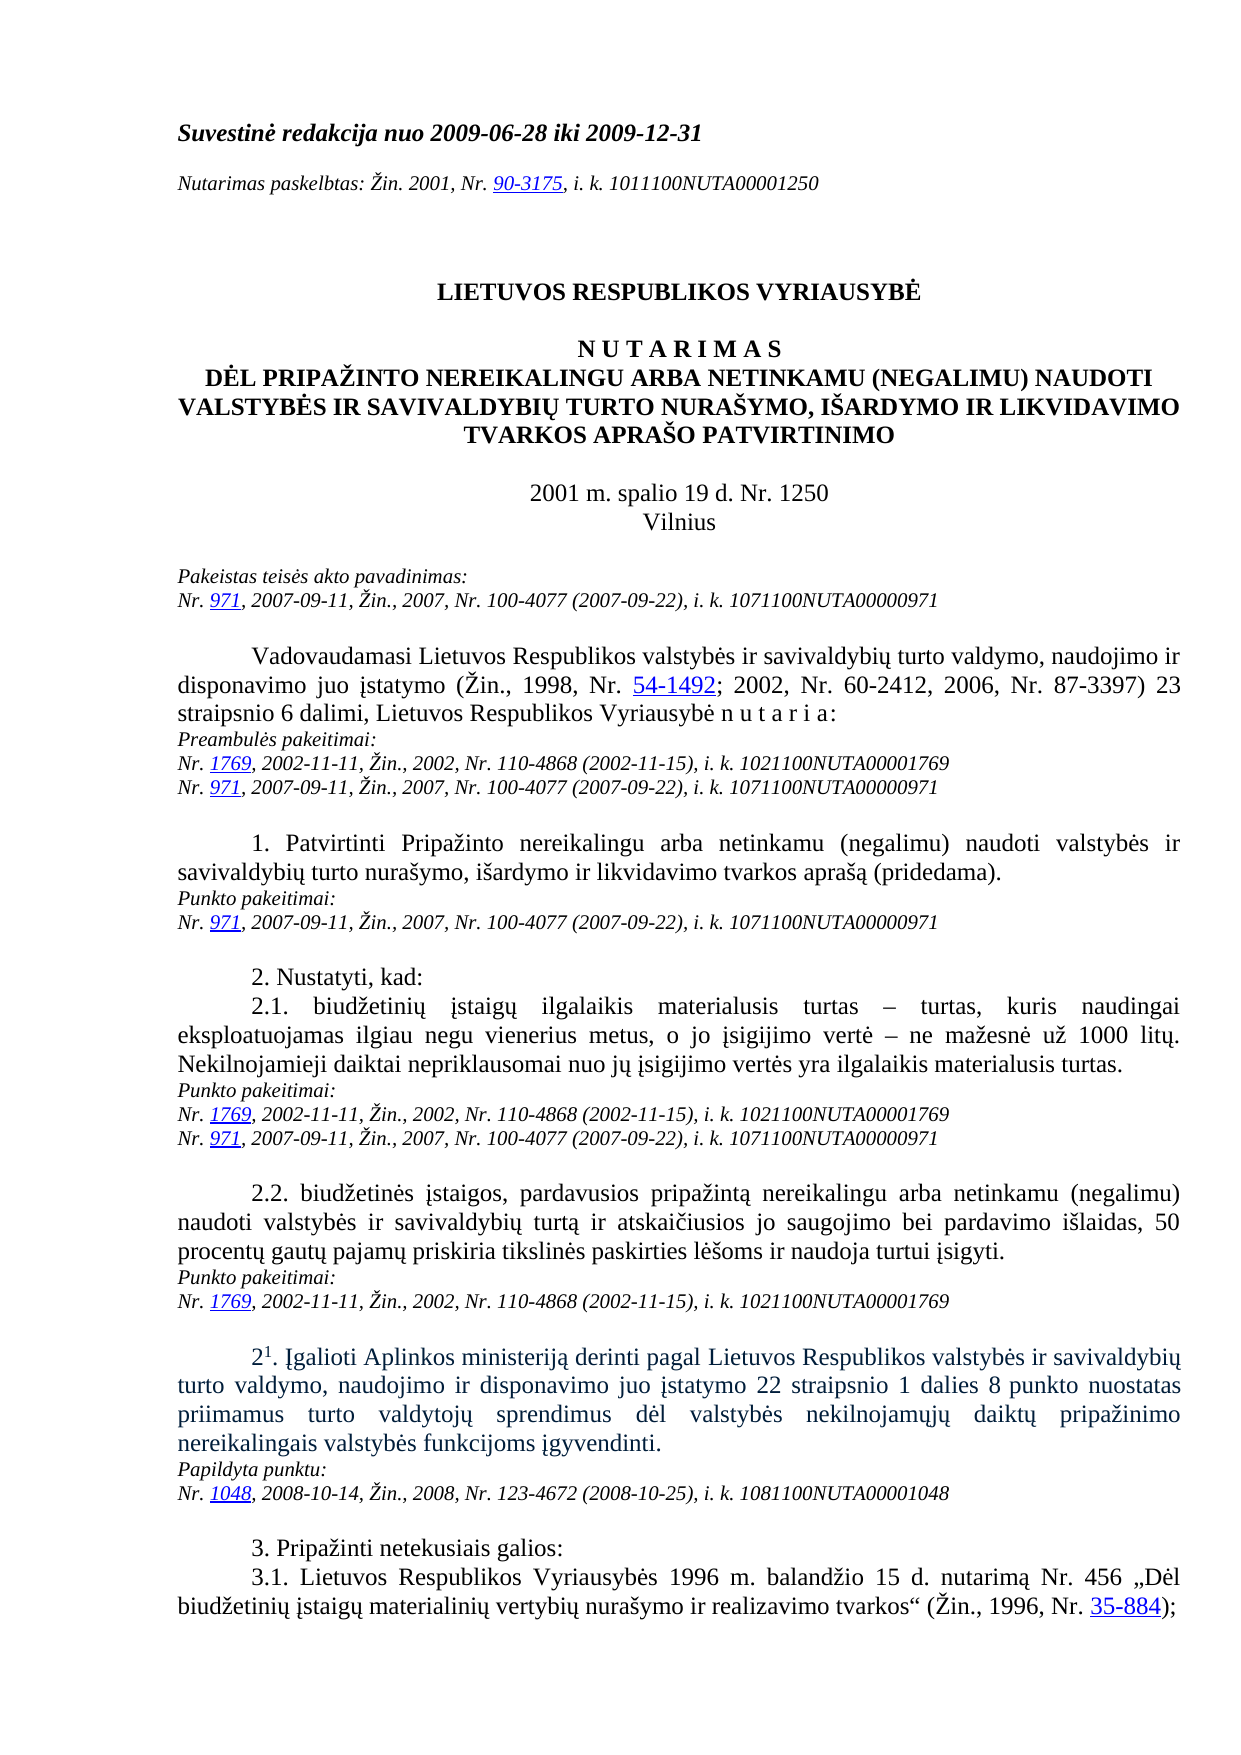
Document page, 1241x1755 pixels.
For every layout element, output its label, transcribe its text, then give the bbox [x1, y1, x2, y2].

text 2. Nustatyti, kad: [177, 962, 1181, 991]
text 2.2. biudžetinės įstaigos, pardavusios pripažintą nereikalingu arba netinkamu (negalimu) naudoti valstybės ir savivaldybių turtą ir atskaičiusios jo saugojimo bei pardavimo išlaidas, 50 procentų gautų pajamų priskiria tikslinės paskirties lėšoms ir naudoja turtui įsigyti. [177, 1178, 1181, 1265]
text Nr. 1769, 2002-11-11, Žin., 2002, Nr. 110-4868 (2002-11-15), i. k. 1021100NUTA00001769 [177, 1289, 1181, 1313]
text Nr. 1048, 2008-10-14, Žin., 2008, Nr. 123-4672 (2008-10-25), i. k. 1081100NUTA00001048 [177, 1481, 1181, 1505]
text Vadovaudamasi Lietuvos Respublikos valstybės ir savivaldybių turto valdymo, naudojimo ir disponavimo juo įstatymo (Žin., 1998, Nr. 54-1492; 2002, Nr. 60-2412, 2006, Nr. 87-3397) 23 straipsnio 6 dalimi, Lietuvos Respublikos Vyriausybė nutaria: [177, 641, 1181, 727]
text Vilnius [177, 507, 1181, 535]
text Nr. 971, 2007-09-11, Žin., 2007, Nr. 100-4077 (2007-09-22), i. k. 1071100NUTA00000971 [177, 910, 1181, 934]
text 2.1. biudžetinių įstaigų ilgalaikis materialusis turtas – turtas, kuris naudingai eksploatuojamas ilgiau negu vienerius metus, o jo įsigijimo vertė – ne mažesnė už 1000 litų. Nekilnojamieji daiktai nepriklausomai nuo jų įsigijimo vertės yra ilgalaikis materialusis turtas. [177, 991, 1181, 1077]
text 3. Pripažinti netekusiais galios: [177, 1533, 1181, 1562]
text Punkto pakeitimai: [177, 1265, 1181, 1289]
text Nr. 1769, 2002-11-11, Žin., 2002, Nr. 110-4868 (2002-11-15), i. k. 1021100NUTA00001769 [177, 751, 1181, 775]
text DĖL PRIPAŽINTO NEREIKALINGU ARBA NETINKAMU (NEGALIMU) NAUDOTI VALSTYBĖS IR SAVIVALDYBIŲ TURTO NURAŠYMO, IŠARDYMO IR LIKVIDAVIMO TVARKOS APRAŠO PATVIRTINIMO [177, 363, 1181, 449]
text Pakeistas teisės akto pavadinimas: [177, 564, 1181, 588]
text 1. Patvirtinti Pripažinto nereikalingu arba netinkamu (negalimu) naudoti valstybės ir savivaldybių turto nurašymo, išardymo ir likvidavimo tvarkos aprašą (pridedama). [177, 828, 1181, 886]
text Papildyta punktu: [177, 1457, 1181, 1481]
text Preambulės pakeitimai: [177, 727, 1181, 751]
text Nutarimas paskelbtas: Žin. 2001, Nr. 90-3175, i. k. 1011100NUTA00001250 [177, 171, 1181, 195]
text Suvestinė redakcija nuo 2009-06-28 iki 2009-12-31 [177, 118, 1181, 147]
text 21. Įgalioti Aplinkos ministeriją derinti pagal Lietuvos Respublikos valstybės ir savivaldybių turto valdymo, naudojimo ir disponavimo juo įstatymo 22 straipsnio 1 dalies 8 punkto nuostatas priimamus turto valdytojų sprendimus dėl valstybės nekilnojamųjų daiktų pripažinimo nereikalingais valstybės funkcijoms įgyvendinti. [177, 1342, 1181, 1457]
text 2001 m. spalio 19 d. Nr. 1250 [177, 478, 1181, 507]
text Nr. 971, 2007-09-11, Žin., 2007, Nr. 100-4077 (2007-09-22), i. k. 1071100NUTA00000971 [177, 588, 1181, 612]
text Nr. 971, 2007-09-11, Žin., 2007, Nr. 100-4077 (2007-09-22), i. k. 1071100NUTA00000971 [177, 775, 1181, 799]
text Nr. 1769, 2002-11-11, Žin., 2002, Nr. 110-4868 (2002-11-15), i. k. 1021100NUTA00001769 [177, 1102, 1181, 1126]
text 3.1. Lietuvos Respublikos Vyriausybės 1996 m. balandžio 15 d. nutarimą Nr. 456 „Dėl biudžetinių įstaigų materialinių vertybių nurašymo ir realizavimo tvarkos“ (Žin., 1996, Nr. 35-884); [177, 1562, 1181, 1620]
text Nr. 971, 2007-09-11, Žin., 2007, Nr. 100-4077 (2007-09-22), i. k. 1071100NUTA00000971 [177, 1126, 1181, 1150]
text LIETUVOS RESPUBLIKOS VYRIAUSYBĖ [177, 277, 1181, 305]
text N U T A R I M A S [177, 334, 1181, 363]
text Punkto pakeitimai: [177, 886, 1181, 910]
text Punkto pakeitimai: [177, 1077, 1181, 1102]
